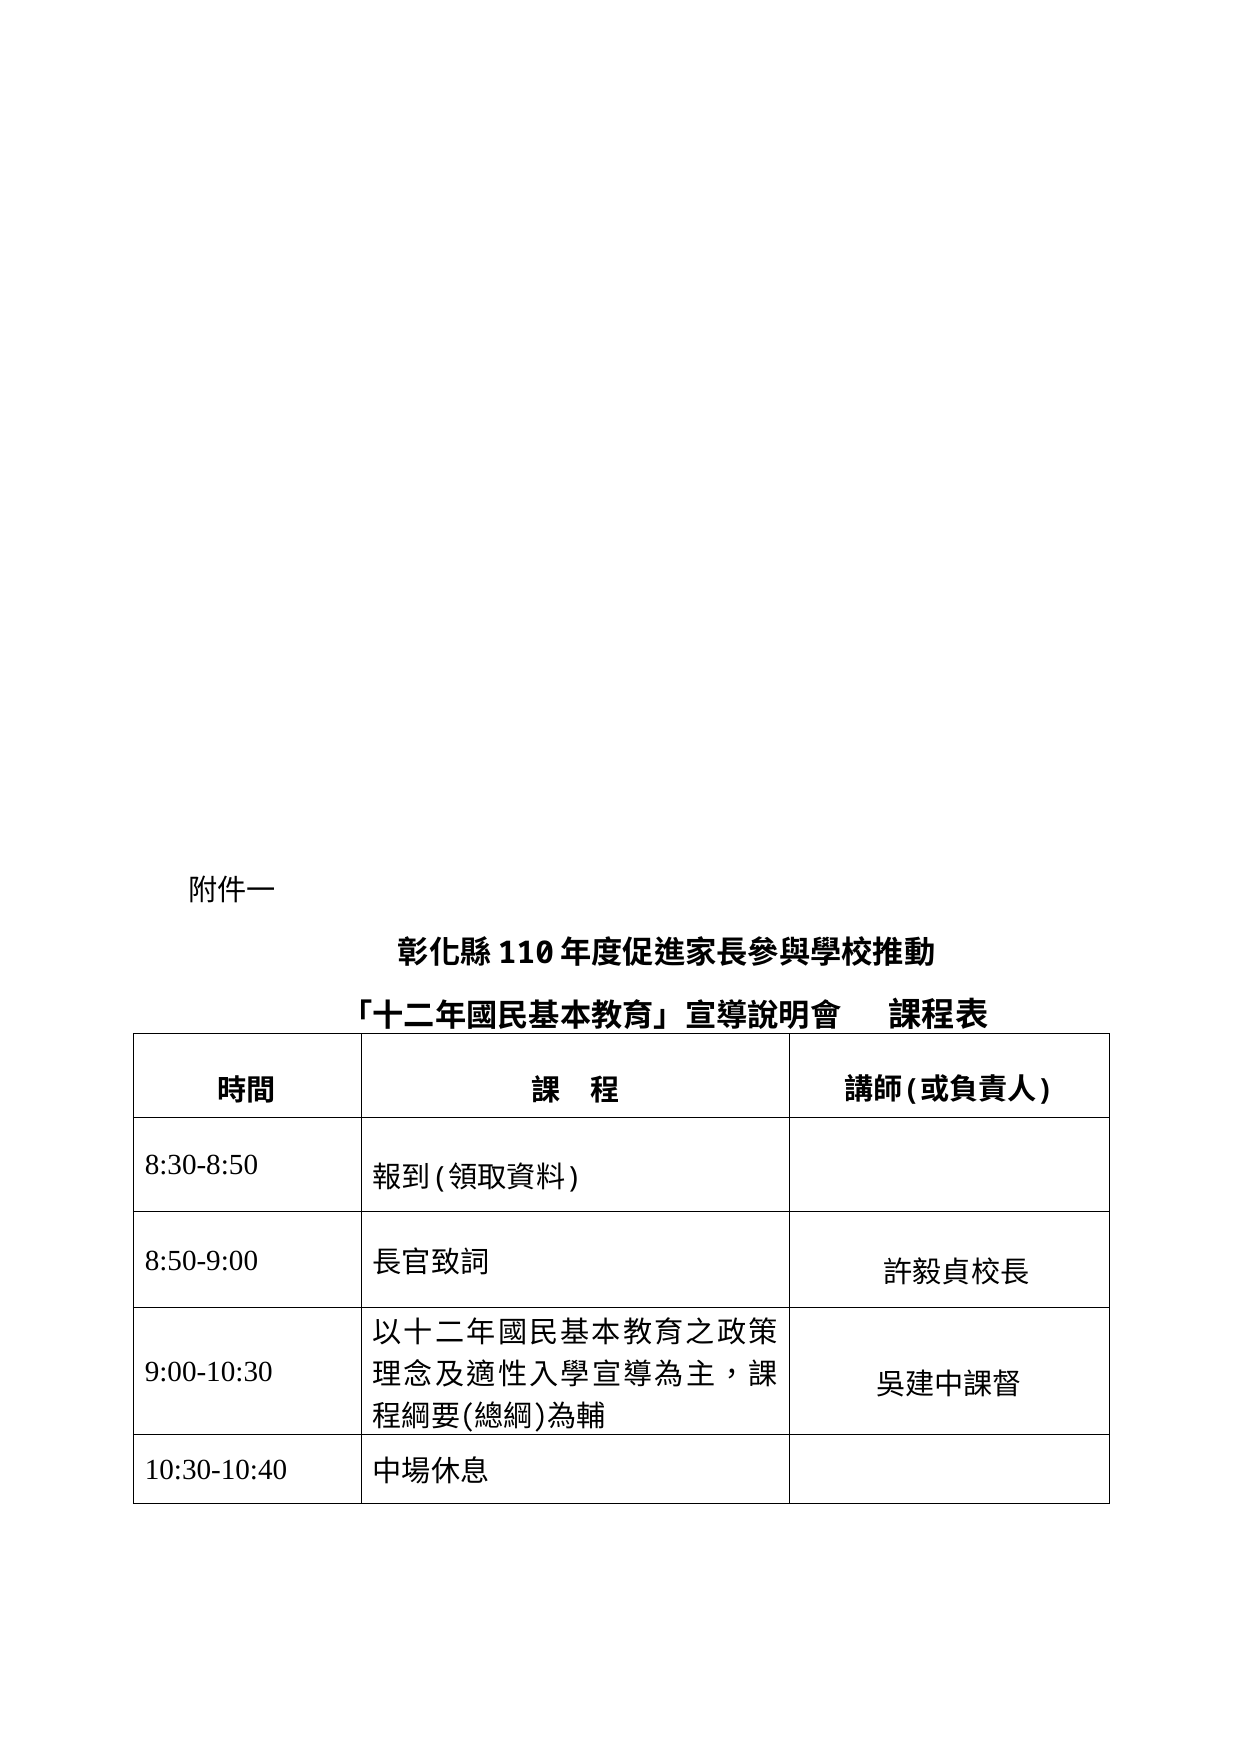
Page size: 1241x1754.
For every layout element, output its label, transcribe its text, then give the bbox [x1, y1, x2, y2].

table_header 課 程 [362, 1034, 789, 1117]
table_cell [790, 1435, 1109, 1502]
table_cell 長官致詞 [362, 1212, 789, 1307]
text 附件一 [185, 846, 1144, 908]
table_cell 8:30-8:50 [134, 1118, 361, 1211]
table_cell [790, 1118, 1109, 1211]
table_header 時間 [134, 1034, 361, 1117]
table_header 講師(或負責人) [790, 1034, 1109, 1117]
table_cell 10:30-10:40 [134, 1435, 361, 1502]
text 彰化縣110年度促進家長參與學校推動 「十二年國民基本教育」宣導說明會 課程表 [185, 908, 1144, 1033]
table_cell 許毅貞校長 [790, 1212, 1109, 1307]
table_cell 8:50-9:00 [134, 1212, 361, 1307]
table_cell 報到(領取資料) [362, 1118, 789, 1211]
table_cell 以十二年國民基本教育之政策理念及適性入學宣導為主，課程綱要(總綱)為輔 [362, 1308, 789, 1434]
table_cell 吳建中課督 [790, 1308, 1109, 1434]
table_cell 9:00-10:30 [134, 1308, 361, 1434]
table_cell 中場休息 [362, 1435, 789, 1502]
